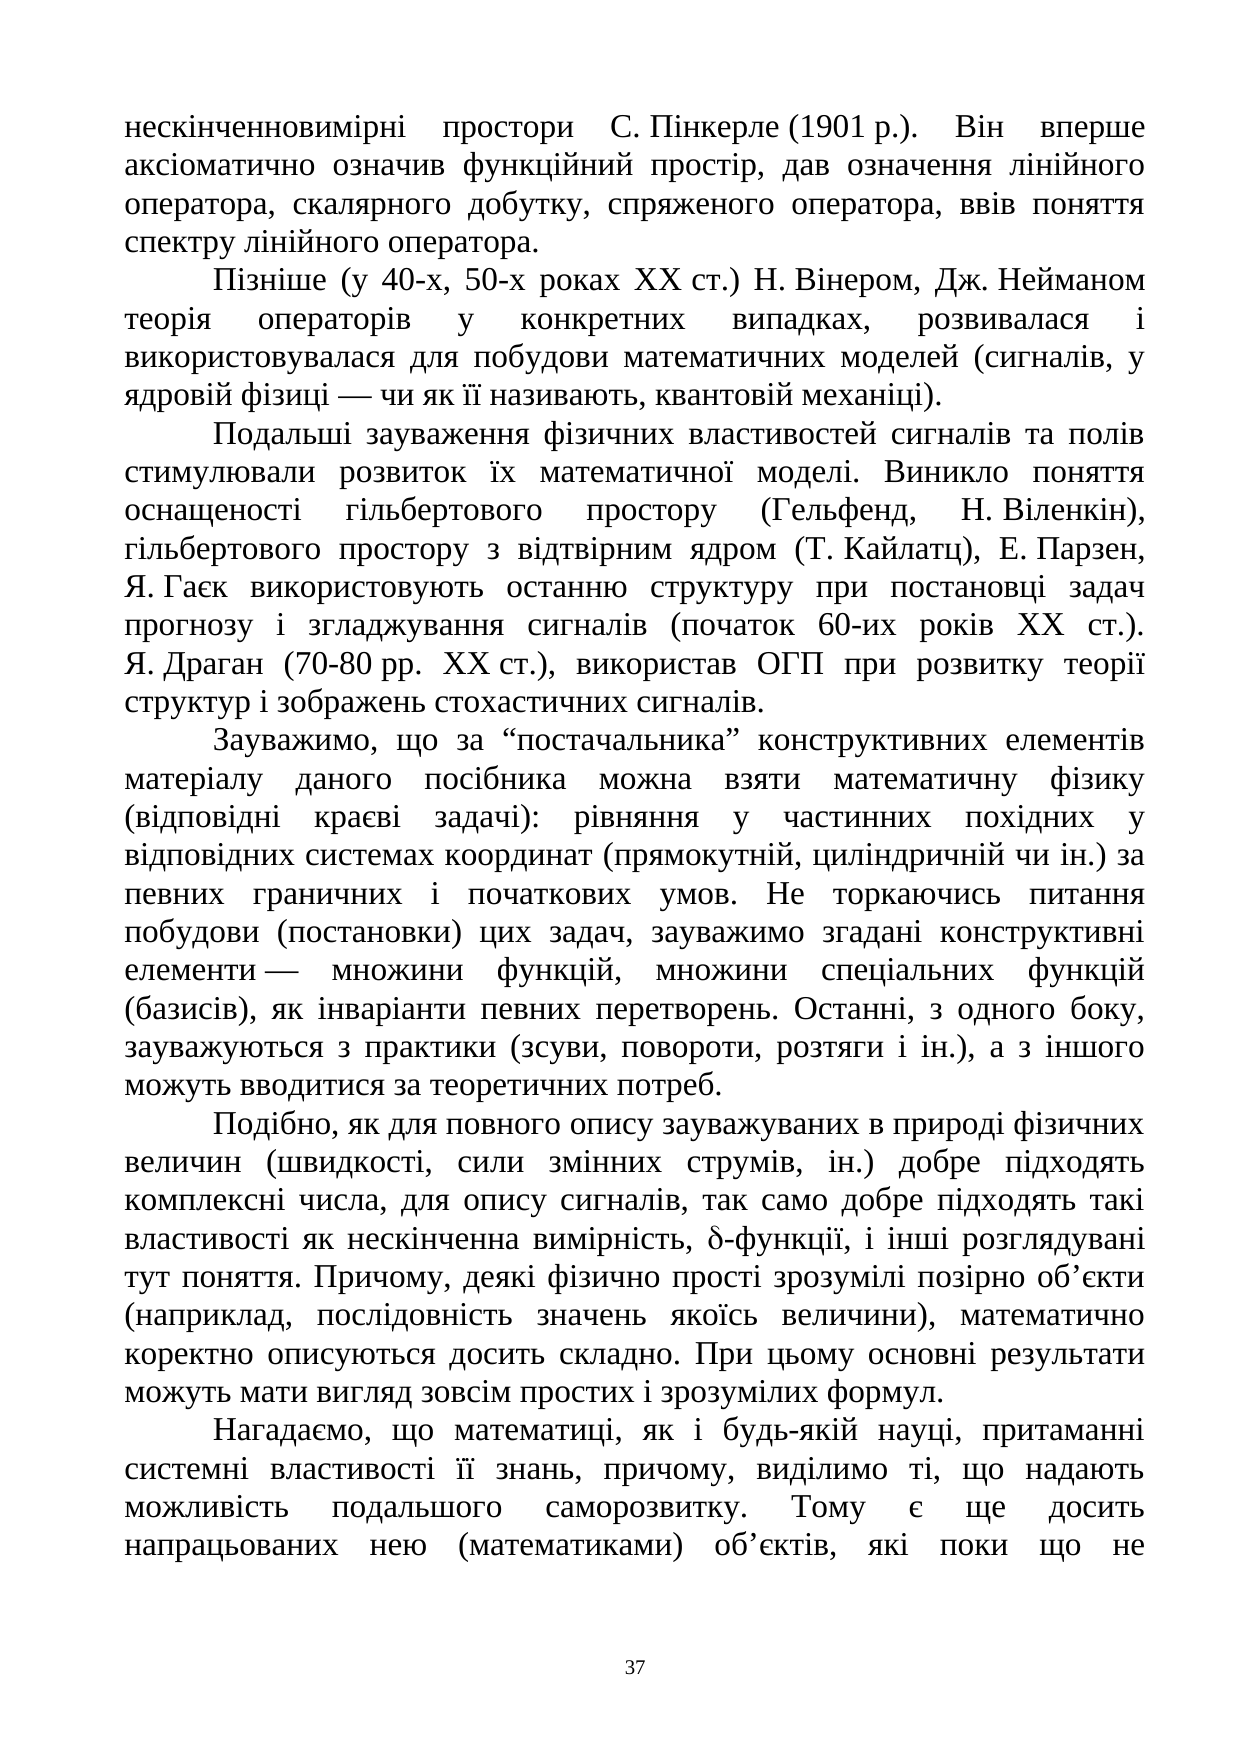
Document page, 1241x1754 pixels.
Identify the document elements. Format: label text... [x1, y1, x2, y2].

text Подальші зауваження фізичних властивостей сигналів та полів стимулювали розвиток їх математичної моделі. Виникло поняття оснащеності гільбертового простору (Гельфенд, Н. Віленкін), гільбертового простору з відтвірним ядром (Т. Кайлатц), Е. Парзен, Я. Гаєк використовують останню структуру при постановці задач прогнозу і згладжування сигналів (початок 60-их років ХХ ст.). Я. Драган (70-80 рр. ХХ ст.), використав ОГП при розвитку теорії структур і зображень стохастичних сигналів. [124, 413, 1146, 720]
text нескінченновимірні простори С. Пінкерле (1901 р.). Він вперше аксіоматично означив функційний простір, дав означення лінійного оператора, скалярного добутку, спряженого оператора, ввів поняття спектру лінійного оператора. [124, 106, 1146, 260]
text Подібно, як для повного опису зауважуваних в природі фізичних величин (швидкості, сили змінних струмів, ін.) добре підходять комплексні числа, для опису сигналів, так само добре підходять такі властивості як нескінченна вимірність, -функції, і інші розглядувані тут поняття. Причому, деякі фізично прості зрозумілі позірно об’єкти (наприклад, послідовність значень якоїсь величини), математично коректно описуються досить складно. При цьому основні результати можуть мати вигляд зовсім простих і зрозумілих формул. [124, 1103, 1146, 1410]
text Нагадаємо, що математиці, як і будь-якій науці, притаманні системні властивості її знань, причому, виділимо ті, що надають можливість подальшого саморозвитку. Тому є ще досить напрацьованих нею (математиками) об’єктів, які поки що не [124, 1410, 1146, 1563]
text Зауважимо, що за “постачальника” конструктивних елементів матеріалу даного посібника можна взяти математичну фізику (відповідні краєві задачі): рівняння у частинних похідних у відповідних системах координат (прямокутній, циліндричній чи ін.) за певних граничних і початкових умов. Не торкаючись питання побудови (постановки) цих задач, зауважимо згадані конструктивні елементи — множини функцій, множини спеціальних функцій (базисів), як інваріанти певних перетворень. Останні, з одного боку, зауважуються з практики (зсуви, повороти, розтяги і ін.), а з іншого можуть вводитися за теоретичних потреб. [124, 720, 1146, 1103]
text Пізніше (у 40-х, 50-х роках ХХ ст.) Н. Вінером, Дж. Нейманом теорія операторів у конкретних випадках, розвивалася і використовувалася для побудови математичних моделей (сигналів, у ядровій фізиці — чи як її називають, квантовій механіці). [124, 260, 1146, 413]
